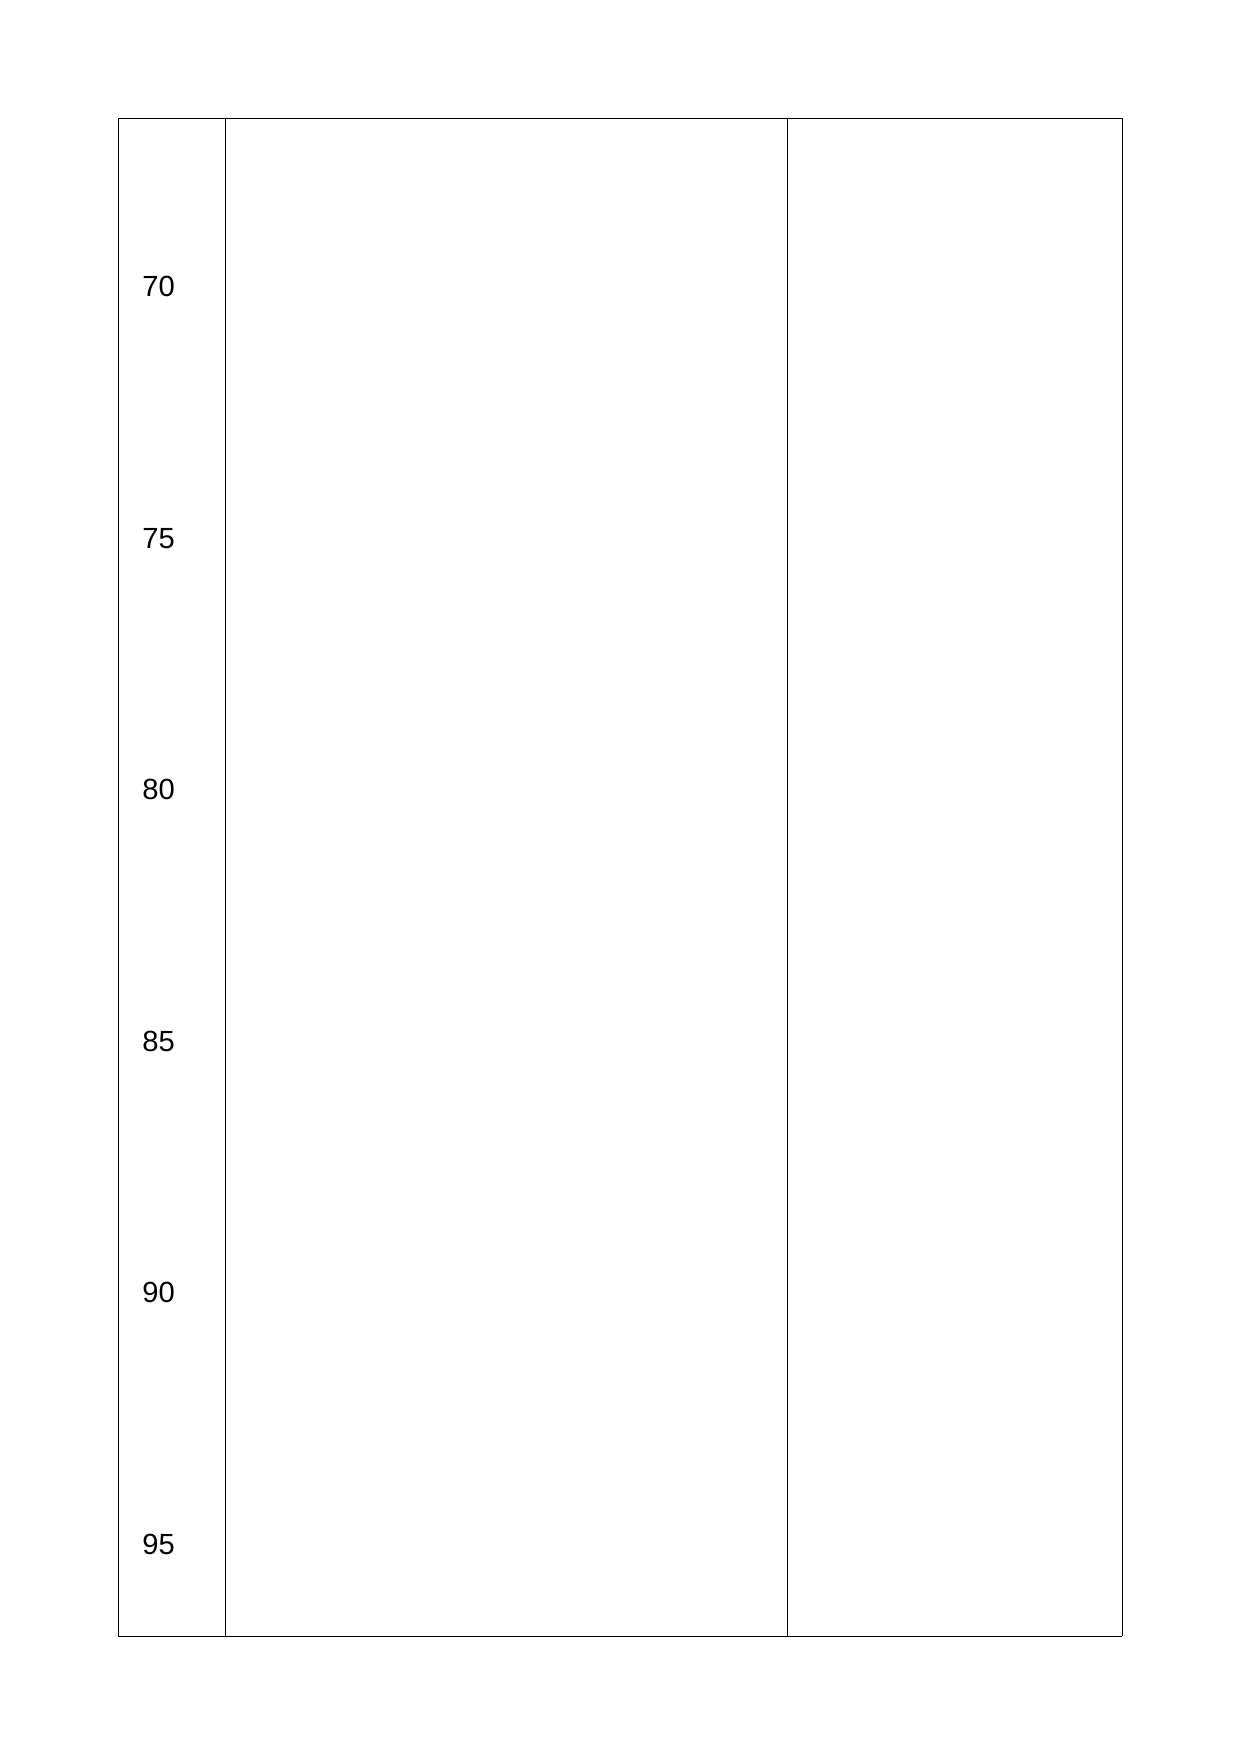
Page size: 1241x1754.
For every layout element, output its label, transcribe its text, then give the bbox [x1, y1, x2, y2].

table_header La contre-terreur, c’est ce vallon que peu à peu le brouillard comble, c’est le fugace bruissement des feuilles comme un essaim de fusées engourdies, c’est cette pesanteur bien répartie, c’est cette circulation ouatée d’animaux et d’insectes tirant mille traits sur l’écorce tendre de la nuit, c’est cette graine de luzerne sur la fossette d’un visage caressé, c’est cet incendie de la lune qui ne sera jamais un incendie, c’est un lendemain minuscule dont les intentions nous sont inconnues, c’est un buste aux couleurs vives qui s’est plié en souriant, c’est l’ombre, à quelques pas, d’un compagnon accroupi qui pense que le cuir de sa ceinture va céder... Qu’importent alors l’heure et le lieu où le diable nous a fixé rendez-vous ! La contre-terreur, c’est ce vallon que peu à peu le brouillard comble, c’est le fugace bruissement des feuilles comme un essaim de fusées engourdies, c’est cette pesanteur bien répartie, c’est cette circulation ouatée d’animaux et d’insectes tirant mille traits sur l’écorce tendre de la nuit, c’est cette graine de luzerne sur la fossette d’un visage caressé, c’est cet incendie de la lune qui ne sera jamais un incendie, c’est un lendemain minuscule dont les intentions nous sont inconnues, c’est un buste aux couleurs vives qui s’est plié en souriant, c’est l’ombre, à quelques pas, d’un compagnon accroupi qui pense que le cuir de sa ceinture va céder... Qu’importent alors l’heure et le lieu où le diable nous a fixé rendez-vous ! [226, 119, 787, 1636]
table_header « contre-terreur » = Résistance : présent, mais la pesanteur n'est pas lourde, c'est une présence vivante qui ne s'impose pas trop lourdement, mais aussi joyeux avec « la graine de luzerne sur la fossette d'un visage carressé » évoque amour innocent dans les champs, → « insouciants sans être inconscients » Opposition dans les sonorités « ContRe-teRReuR » et le vallon que peu à peu le brouillard comble vient adoucir ce monde, le monde est comblé, résistant« fugace bruissement des feuilles » : harmonie imitative,pronlogée dans « essaim de fusées » luzerne : jeu d'écho (assonnance et allitération) qui suggère l'harmonie du monde. la pesanteur = nuit, Nuit = moment de repos, entre-deux, →vallon dans la montagne = Grange ; L'ombre assimilable à la mort contre la menace de fragmentation de la terreur, le poète montre par l'écriture comment la nature est un tout, une harmonie en elle-même → ryhtme : 3 / 4 / 4 / 4 série de 4 syllabes ui mime la régularité insecte→humain→Lune = amplification donne de l'ampleur au texte = indifférence comme à la fin « Qu'importe » « buste aux couleurs vives » :réference au « Prisonnier » de George De La Tour (cf. fragment 178) lourd et pesant, désépoir dans la dernière phrase car « Diable » → aller en Enfer plutôt qu'au Paradis, mais qu'importe « Qu'importe ! » = indifférence on peut bien mourrir si on a été capable de résister, et rassurer ce compagnon accroupi qui pense que le cuir de sa ceinture de sa ceinture va céder, les sonorités en K et S rythment la phrase et apportent une tension. Harmonie imitative ? [788, 119, 1122, 1636]
table_header 1 5 10 15 20 25 30 35 40 45 50 55 60 65 70 75 80 85 90 95 100 105 110 115 120 125 [119, 119, 225, 1636]
